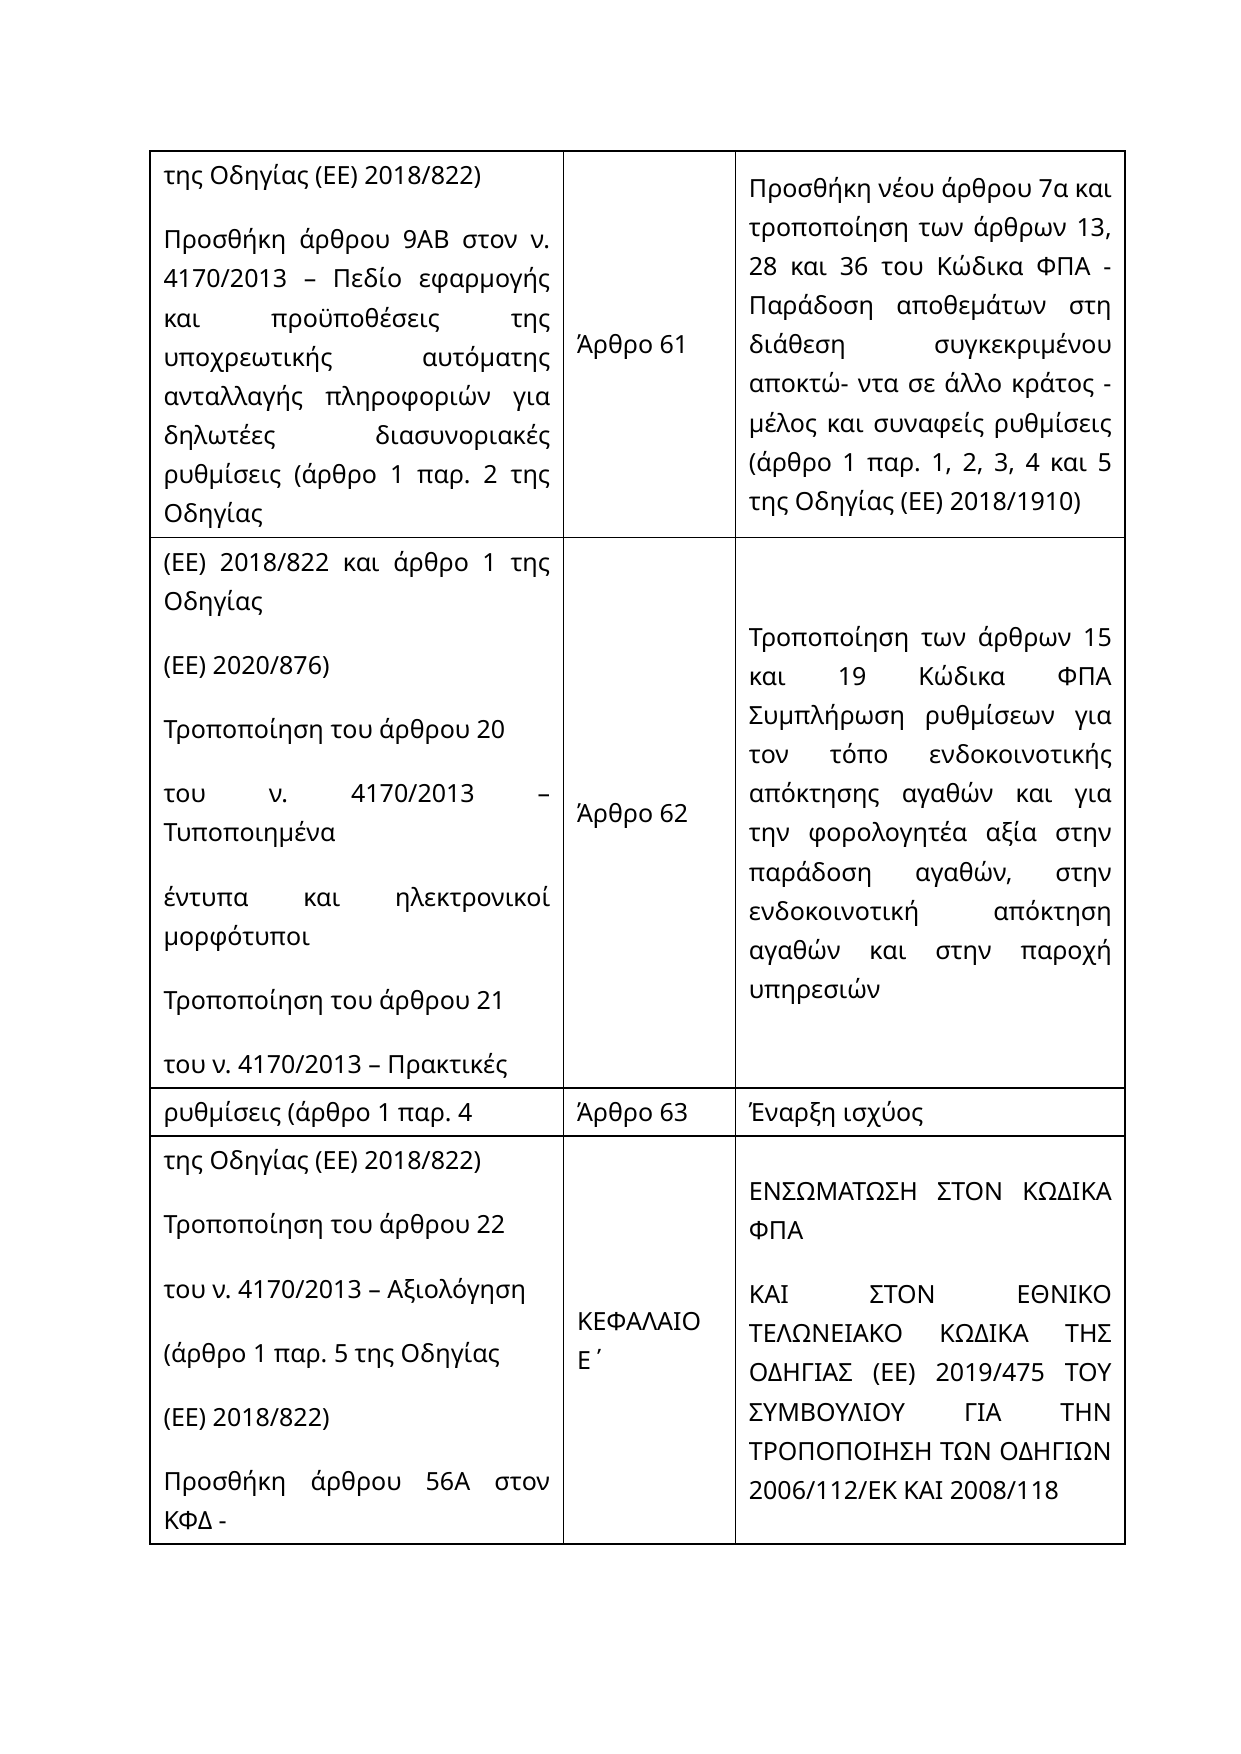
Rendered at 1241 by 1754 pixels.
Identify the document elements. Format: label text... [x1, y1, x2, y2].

table_cell Άρθρο 61 [564, 152, 735, 536]
table_cell της Οδηγίας (ΕΕ) 2018/822) Προσθήκη άρθρου 9ΑΒ στον ν. 4170/2013 – Πεδίο εφαρμογής και προϋποθέσεις της υποχρεωτικής αυτόματης ανταλλαγής πληροφοριών για δηλωτέες διασυνοριακές ρυθμίσεις (άρθρο 1 παρ. 2 της Οδηγίας [151, 152, 563, 536]
table_cell Άρθρο 63 [564, 1089, 735, 1135]
table_cell (ΕΕ) 2018/822 και άρθρο 1 της Οδηγίας (ΕΕ) 2020/876) Τροποποίηση του άρθρου 20 του ν. 4170/2013 – Τυποποιημένα έντυπα και ηλεκτρονικοί μορφότυποι Τροποποίηση του άρθρου 21 του ν. 4170/2013 – Πρακτικές [151, 538, 563, 1087]
table_cell Έναρξη ισχύος [736, 1089, 1124, 1135]
table_cell ρυθμίσεις (άρθρο 1 παρ. 4 [151, 1089, 563, 1135]
table_cell Άρθρο 62 [564, 538, 735, 1087]
table_cell Τροποποίηση των άρθρων 15 και 19 Κώδικα ΦΠΑ Συμπλήρωση ρυθμίσεων για τον τόπο ενδοκοινοτικής απόκτησης αγαθών και για την φορολογητέα αξία στην παράδοση αγαθών, στην ενδοκοινοτική απόκτηση αγαθών και στην παροχή υπηρεσιών [736, 538, 1124, 1087]
table_cell Προσθήκη νέου άρθρου 7α και τροποποίηση των άρθρων 13, 28 και 36 του Κώδικα ΦΠΑ - Παράδοση αποθεμάτων στη διάθεση συγκεκριμένου αποκτώ- ντα σε άλλο κράτος - μέλος και συναφείς ρυθμίσεις (άρθρο 1 παρ. 1, 2, 3, 4 και 5 της Οδηγίας (ΕΕ) 2018/1910) [736, 152, 1124, 536]
table_cell ΚΕΦΑΛΑΙΟ Ε΄ [564, 1137, 735, 1543]
table_cell ΕΝΣΩΜΑΤΩΣΗ ΣΤΟΝ ΚΩΔΙΚΑ ΦΠΑ ΚΑΙ ΣΤΟΝ ΕΘΝΙΚΟ ΤΕΛΩΝΕΙΑΚΟ ΚΩΔΙΚΑ ΤΗΣ ΟΔΗΓΙΑΣ (ΕΕ) 2019/475 ΤΟΥ ΣΥΜΒΟΥΛΙΟΥ ΓΙΑ ΤΗΝ ΤΡΟΠΟΠΟΙΗΣΗ ΤΩΝ ΟΔΗΓΙΩΝ 2006/112/ΕΚ ΚΑΙ 2008/118 [736, 1137, 1124, 1543]
table_cell της Οδηγίας (ΕΕ) 2018/822) Τροποποίηση του άρθρου 22 του ν. 4170/2013 – Αξιολόγηση (άρθρο 1 παρ. 5 της Οδηγίας (ΕΕ) 2018/822) Προσθήκη άρθρου 56Α στον ΚΦΔ - [151, 1137, 563, 1543]
